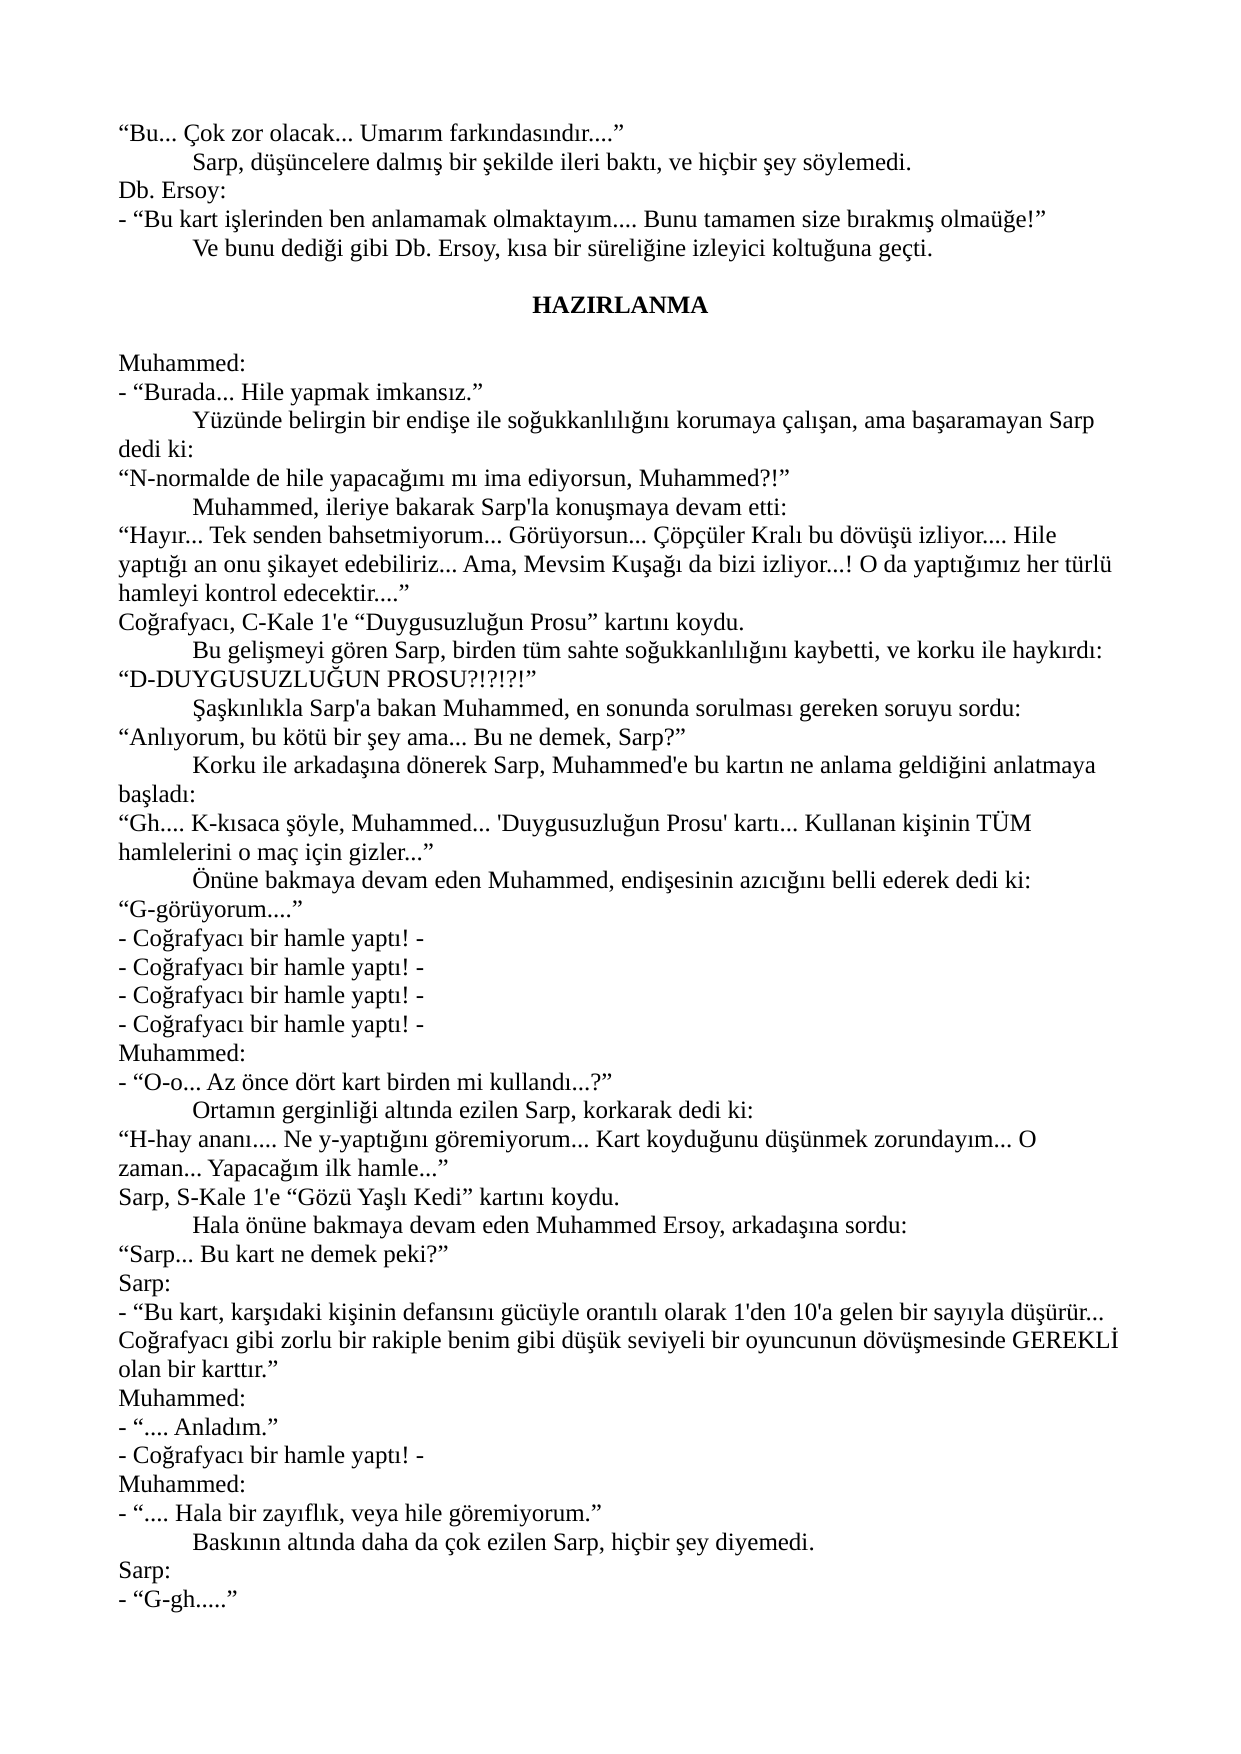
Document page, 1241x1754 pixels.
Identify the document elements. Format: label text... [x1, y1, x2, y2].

text “Sarp... Bu kart ne demek peki?” [118, 1239, 1122, 1268]
text “Anlıyorum, bu kötü bir şey ama... Bu ne demek, Sarp?” [118, 722, 1122, 751]
text Şaşkınlıkla Sarp'a bakan Muhammed, en sonunda sorulması gereken soruyu sordu: [118, 693, 1122, 722]
text Baskının altında daha da çok ezilen Sarp, hiçbir şey diyemedi. [118, 1527, 1122, 1556]
text Muhammed, ileriye bakarak Sarp'la konuşmaya devam etti: [118, 492, 1122, 521]
text - “Bu kart, karşıdaki kişinin defansını gücüyle orantılı olarak 1'den 10'a gelen bir sayıyla düşürür... Coğrafyacı gibi zorlu bir rakiple benim gibi düşük seviyeli bir oyuncunun dövüşmesinde GEREKLİ olan bir karttır.” [118, 1297, 1122, 1383]
text “H-hay ananı.... Ne y-yaptığını göremiyorum... Kart koyduğunu düşünmek zorundayım... O zaman... Yapacağım ilk hamle...” [118, 1124, 1122, 1182]
text - Coğrafyacı bir hamle yaptı! - [118, 1441, 1122, 1469]
text Ve bunu dediği gibi Db. Ersoy, kısa bir süreliğine izleyici koltuğuna geçti. [118, 233, 1122, 262]
text Muhammed: [118, 1383, 1122, 1412]
text - Coğrafyacı bir hamle yaptı! - [118, 1009, 1122, 1038]
text Sarp: [118, 1268, 1122, 1297]
text Önüne bakmaya devam eden Muhammed, endişesinin azıcığını belli ederek dedi ki: [118, 866, 1122, 894]
text Yüzünde belirgin bir endişe ile soğukkanlılığını korumaya çalışan, ama başaramayan Sarp dedi ki: [118, 406, 1122, 463]
text Sarp, S-Kale 1'e “Gözü Yaşlı Kedi” kartını koydu. [118, 1182, 1122, 1211]
text “N-normalde de hile yapacağımı mı ima ediyorsun, Muhammed?!” [118, 463, 1122, 492]
text Ortamın gerginliği altında ezilen Sarp, korkarak dedi ki: [118, 1096, 1122, 1124]
text Hala önüne bakmaya devam eden Muhammed Ersoy, arkadaşına sordu: [118, 1211, 1122, 1239]
text Sarp: [118, 1556, 1122, 1584]
text - Coğrafyacı bir hamle yaptı! - [118, 952, 1122, 981]
text Muhammed: [118, 1469, 1122, 1498]
text HAZIRLANMA [118, 291, 1122, 319]
text Korku ile arkadaşına dönerek Sarp, Muhammed'e bu kartın ne anlama geldiğini anlatmaya başladı: [118, 751, 1122, 808]
text Bu gelişmeyi gören Sarp, birden tüm sahte soğukkanlılığını kaybetti, ve korku ile haykırdı: [118, 636, 1122, 664]
text Muhammed: [118, 1038, 1122, 1067]
text “Gh.... K-kısaca şöyle, Muhammed... 'Duygusuzluğun Prosu' kartı... Kullanan kişinin TÜM hamlelerini o maç için gizler...” [118, 808, 1122, 866]
text - “Burada... Hile yapmak imkansız.” [118, 377, 1122, 406]
text - “Bu kart işlerinden ben anlamamak olmaktayım.... Bunu tamamen size bırakmış olmaüğe!” [118, 204, 1122, 233]
text “G-görüyorum....” [118, 894, 1122, 923]
text Db. Ersoy: [118, 176, 1122, 204]
text - Coğrafyacı bir hamle yaptı! - [118, 981, 1122, 1009]
text - “.... Anladım.” [118, 1412, 1122, 1441]
text - “G-gh.....” [118, 1584, 1122, 1613]
text Coğrafyacı, C-Kale 1'e “Duygusuzluğun Prosu” kartını koydu. [118, 607, 1122, 636]
text - Coğrafyacı bir hamle yaptı! - [118, 923, 1122, 952]
text “Bu... Çok zor olacak... Umarım farkındasındır....” [118, 118, 1122, 147]
text - “O-o... Az önce dört kart birden mi kullandı...?” [118, 1067, 1122, 1096]
text - “.... Hala bir zayıflık, veya hile göremiyorum.” [118, 1498, 1122, 1527]
text Sarp, düşüncelere dalmış bir şekilde ileri baktı, ve hiçbir şey söylemedi. [118, 147, 1122, 176]
text Muhammed: [118, 348, 1122, 377]
text “Hayır... Tek senden bahsetmiyorum... Görüyorsun... Çöpçüler Kralı bu dövüşü izliyor.... Hile yaptığı an onu şikayet edebiliriz... Ama, Mevsim Kuşağı da bizi izliyor...! O da yaptığımız her türlü hamleyi kontrol edecektir....” [118, 521, 1122, 607]
text “D-DUYGUSUZLUĞUN PROSU?!?!?!” [118, 664, 1122, 693]
